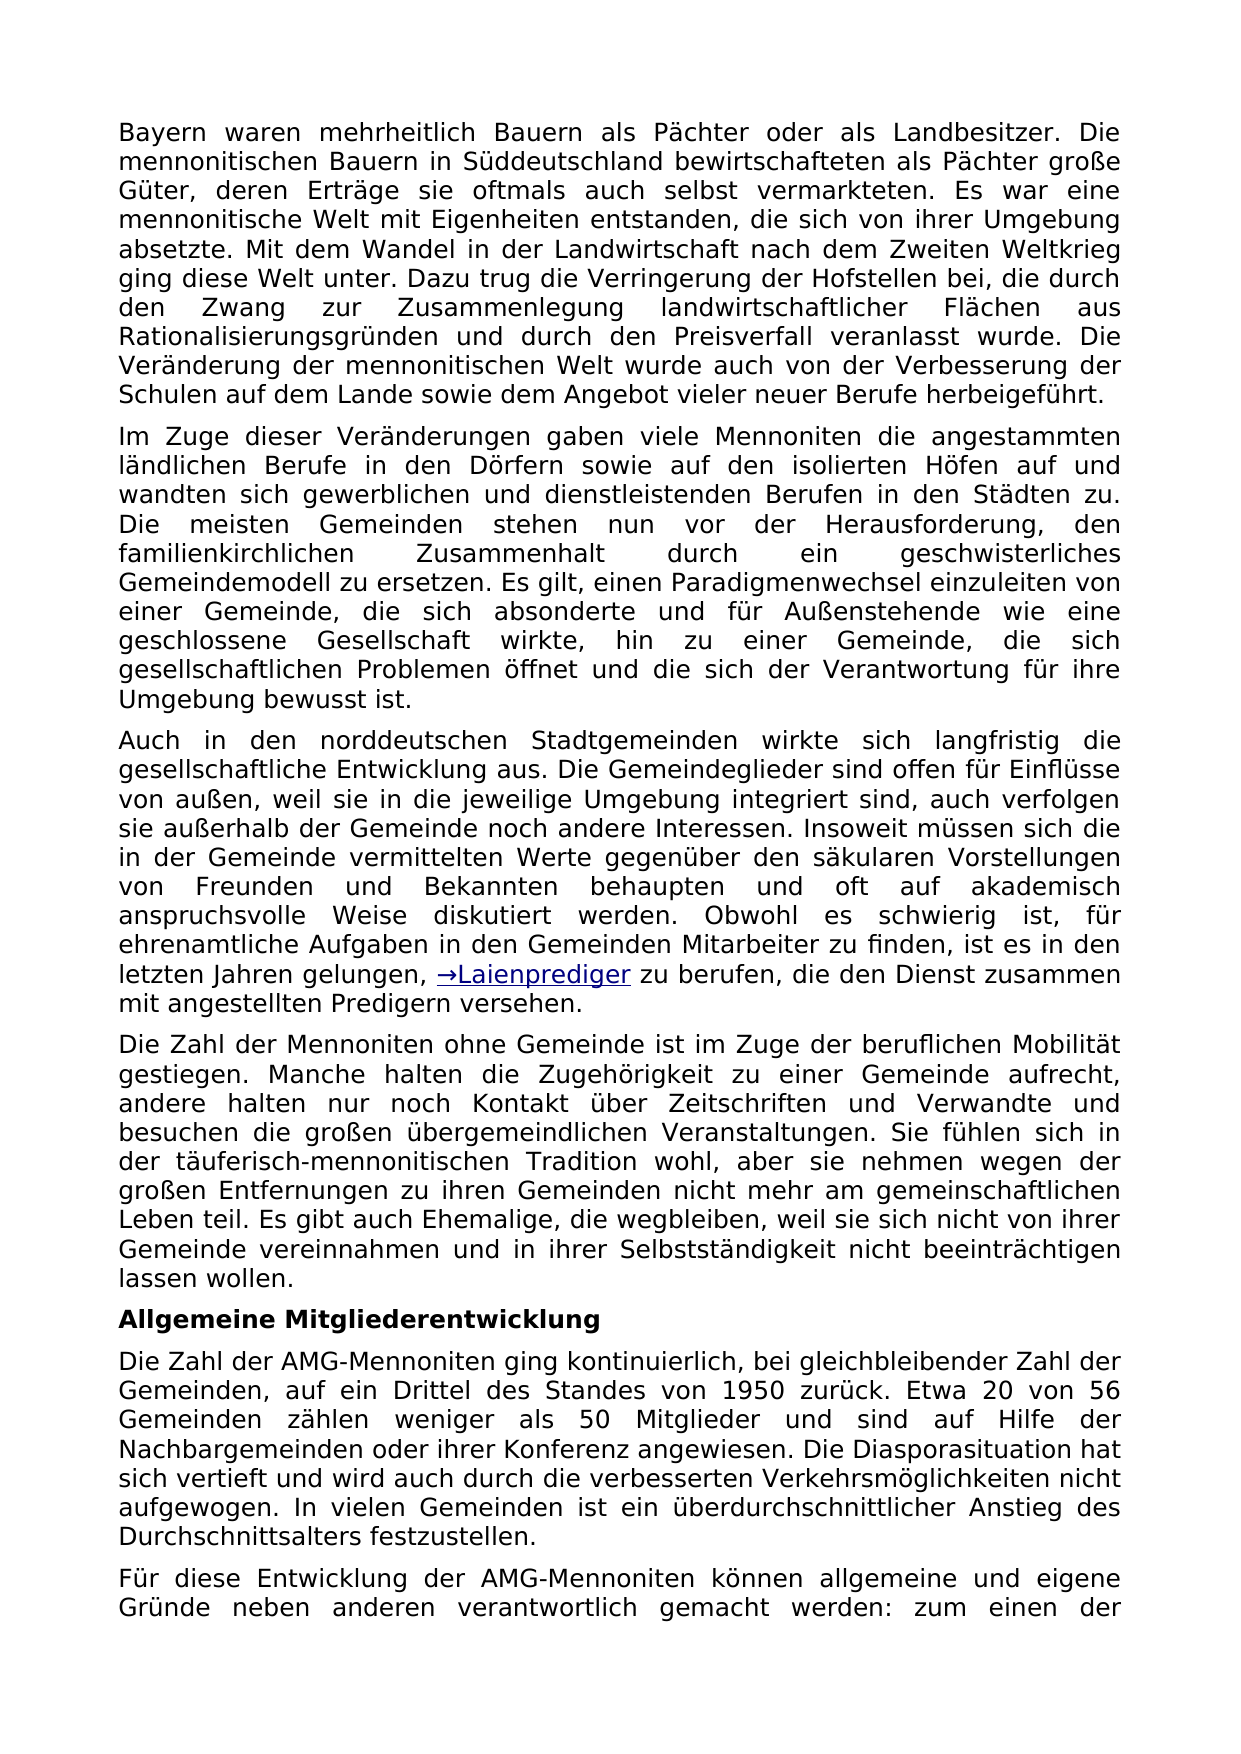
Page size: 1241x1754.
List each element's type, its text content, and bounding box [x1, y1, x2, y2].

text Bayern waren mehrheitlich Bauern als Pächter oder als Landbesitzer. Die mennonitischen Bauern in Süddeutschland bewirtschafteten als Pächter große Güter, deren Erträge sie oftmals auch selbst vermarkteten. Es war eine mennonitische Welt mit Eigenheiten entstanden, die sich von ihrer Umgebung absetzte. Mit dem Wandel in der Landwirtschaft nach dem Zweiten Weltkrieg ging diese Welt unter. Dazu trug die Verringerung der Hofstellen bei, die durch den Zwang zur Zusammenlegung landwirtschaftlicher Flächen aus Rationalisierungsgründen und durch den Preisverfall veranlasst wurde. Die Veränderung der mennonitischen Welt wurde auch von der Verbesserung der Schulen auf dem Lande sowie dem Angebot vieler neuer Berufe herbeigeführt. [118, 118, 1122, 410]
text Allgemeine Mitgliederentwicklung [118, 1306, 1122, 1335]
text Für diese Entwicklung der AMG-Mennoniten können allgemeine und eigene Gründe neben anderen verantwortlich gemacht werden: zum einen der [118, 1564, 1122, 1622]
text Die Zahl der Mennoniten ohne Gemeinde ist im Zuge der beruflichen Mobilität gestiegen. Manche halten die Zugehörigkeit zu einer Gemeinde aufrecht, andere halten nur noch Kontakt über Zeitschriften und Verwandte und besuchen die großen übergemeindlichen Veranstaltungen. Sie fühlen sich in der täuferisch-mennonitischen Tradition wohl, aber sie nehmen wegen der großen Entfernungen zu ihren Gemeinden nicht mehr am gemeinschaftlichen Leben teil. Es gibt auch Ehemalige, die wegbleiben, weil sie sich nicht von ihrer Gemeinde vereinnahmen und in ihrer Selbstständigkeit nicht beeinträchtigen lassen wollen. [118, 1031, 1122, 1293]
text Auch in den norddeutschen Stadtgemeinden wirkte sich langfristig die gesellschaftliche Entwicklung aus. Die Gemeindeglieder sind offen für Einflüsse von außen, weil sie in die jeweilige Umgebung integriert sind, auch verfolgen sie außerhalb der Gemeinde noch andere Interessen. Insoweit müssen sich die in der Gemeinde vermittelten Werte gegenüber den säkularen Vorstellungen von Freunden und Bekannten behaupten und oft auf akademisch anspruchsvolle Weise diskutiert werden. Obwohl es schwierig ist, für ehrenamtliche Aufgaben in den Gemeinden Mitarbeiter zu finden, ist es in den letzten Jahren gelungen, →Laienprediger zu berufen, die den Dienst zusammen mit angestellten Predigern versehen. [118, 726, 1122, 1018]
text Die Zahl der AMG-Mennoniten ging kontinuierlich, bei gleichbleibender Zahl der Gemeinden, auf ein Drittel des Standes von 1950 zurück. Etwa 20 von 56 Gemeinden zählen weniger als 50 Mitglieder und sind auf Hilfe der Nachbargemeinden oder ihrer Konferenz angewiesen. Die Diasporasituation hat sich vertieft und wird auch durch die verbesserten Verkehrsmöglichkeiten nicht aufgewogen. In vielen Gemeinden ist ein überdurchschnittlicher Anstieg des Durchschnittsalters festzustellen. [118, 1347, 1122, 1551]
text Im Zuge dieser Veränderungen gaben viele Mennoniten die angestammten ländlichen Berufe in den Dörfern sowie auf den isolierten Höfen auf und wandten sich gewerblichen und dienstleistenden Berufen in den Städten zu. Die meisten Gemeinden stehen nun vor der Herausforderung, den familienkirchlichen Zusammenhalt durch ein geschwisterliches Gemeindemodell zu ersetzen. Es gilt, einen Paradigmenwechsel einzuleiten von einer Gemeinde, die sich absonderte und für Außenstehende wie eine geschlossene Gesellschaft wirkte, hin zu einer Gemeinde, die sich gesellschaftlichen Problemen öffnet und die sich der Verantwortung für ihre Umgebung bewusst ist. [118, 422, 1122, 714]
